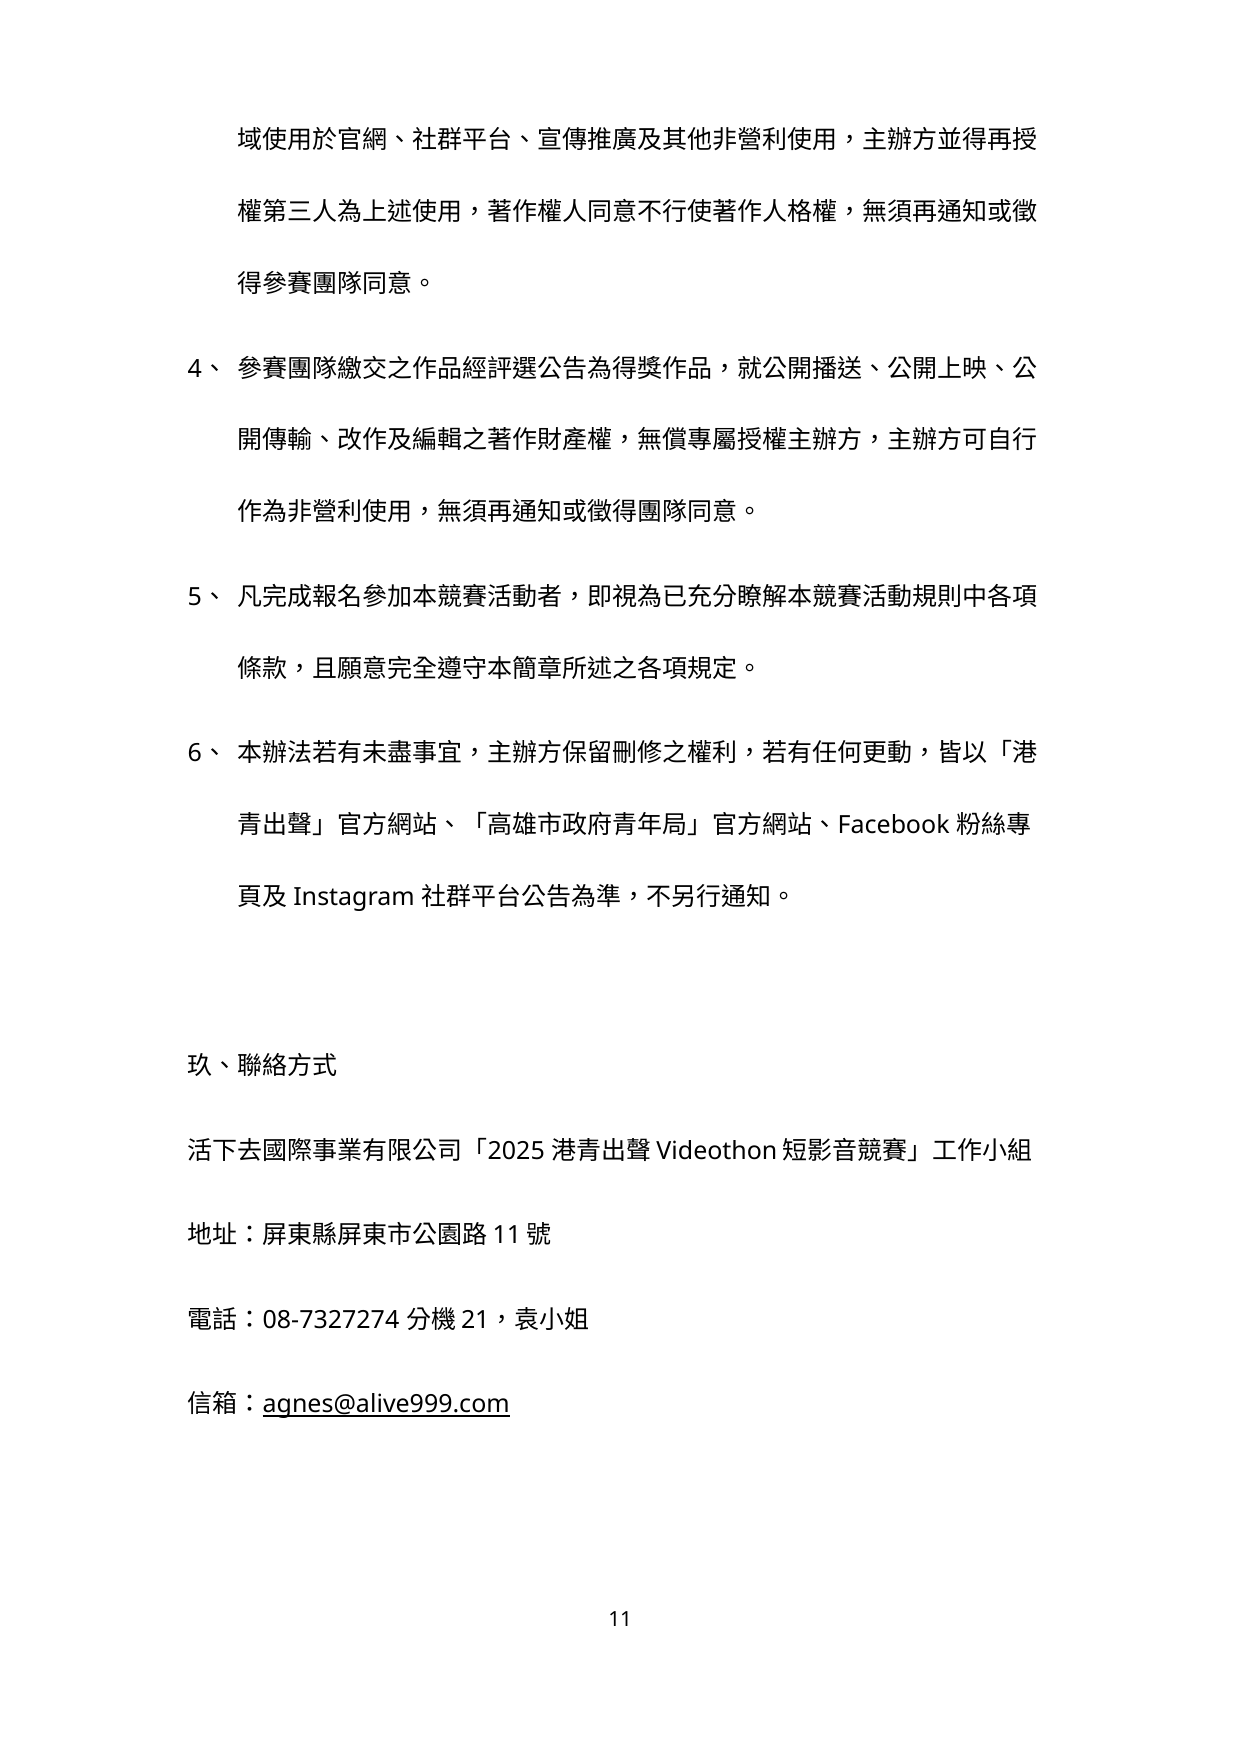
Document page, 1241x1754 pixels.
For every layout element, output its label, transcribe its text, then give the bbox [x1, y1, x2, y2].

list 參賽團隊繳交之作品經評選公告為得獎作品，就公開播送、公開上映、公開傳輸、改作及編輯之著作財產權，無償專屬授權主辦方，主辦方可自行作為非營利使用，無須再通知或徵得團隊同意。 [187, 324, 1053, 531]
text 信箱：agnes@alive999.com [187, 1360, 1053, 1423]
text 電話：08-7327274 分機21，袁小姐 [187, 1276, 1053, 1338]
list 域使用於官網、社群平台、宣傳推廣及其他非營利使用，主辦方並得再授權第三人為上述使用，著作權人同意不行使著作人格權，無須再通知或徵得參賽團隊同意。 [187, 96, 1053, 302]
text 地址：屏東縣屏東市公園路11號 [187, 1191, 1053, 1254]
list 凡完成報名參加本競賽活動者，即視為已充分瞭解本競賽活動規則中各項條款，且願意完全遵守本簡章所述之各項規定。 [187, 553, 1053, 687]
list 本辦法若有未盡事宜，主辦方保留刪修之權利，若有任何更動，皆以「港青出聲」官方網站、「高雄市政府青年局」官方網站、Facebook 粉絲專頁及 Instagram 社群平台公告為準，不另行通知。 [187, 709, 1053, 916]
text 玖、聯絡方式 [187, 1022, 1053, 1084]
text 活下去國際事業有限公司「2025 港青出聲Videothon短影音競賽」工作小組 [187, 1107, 1053, 1169]
